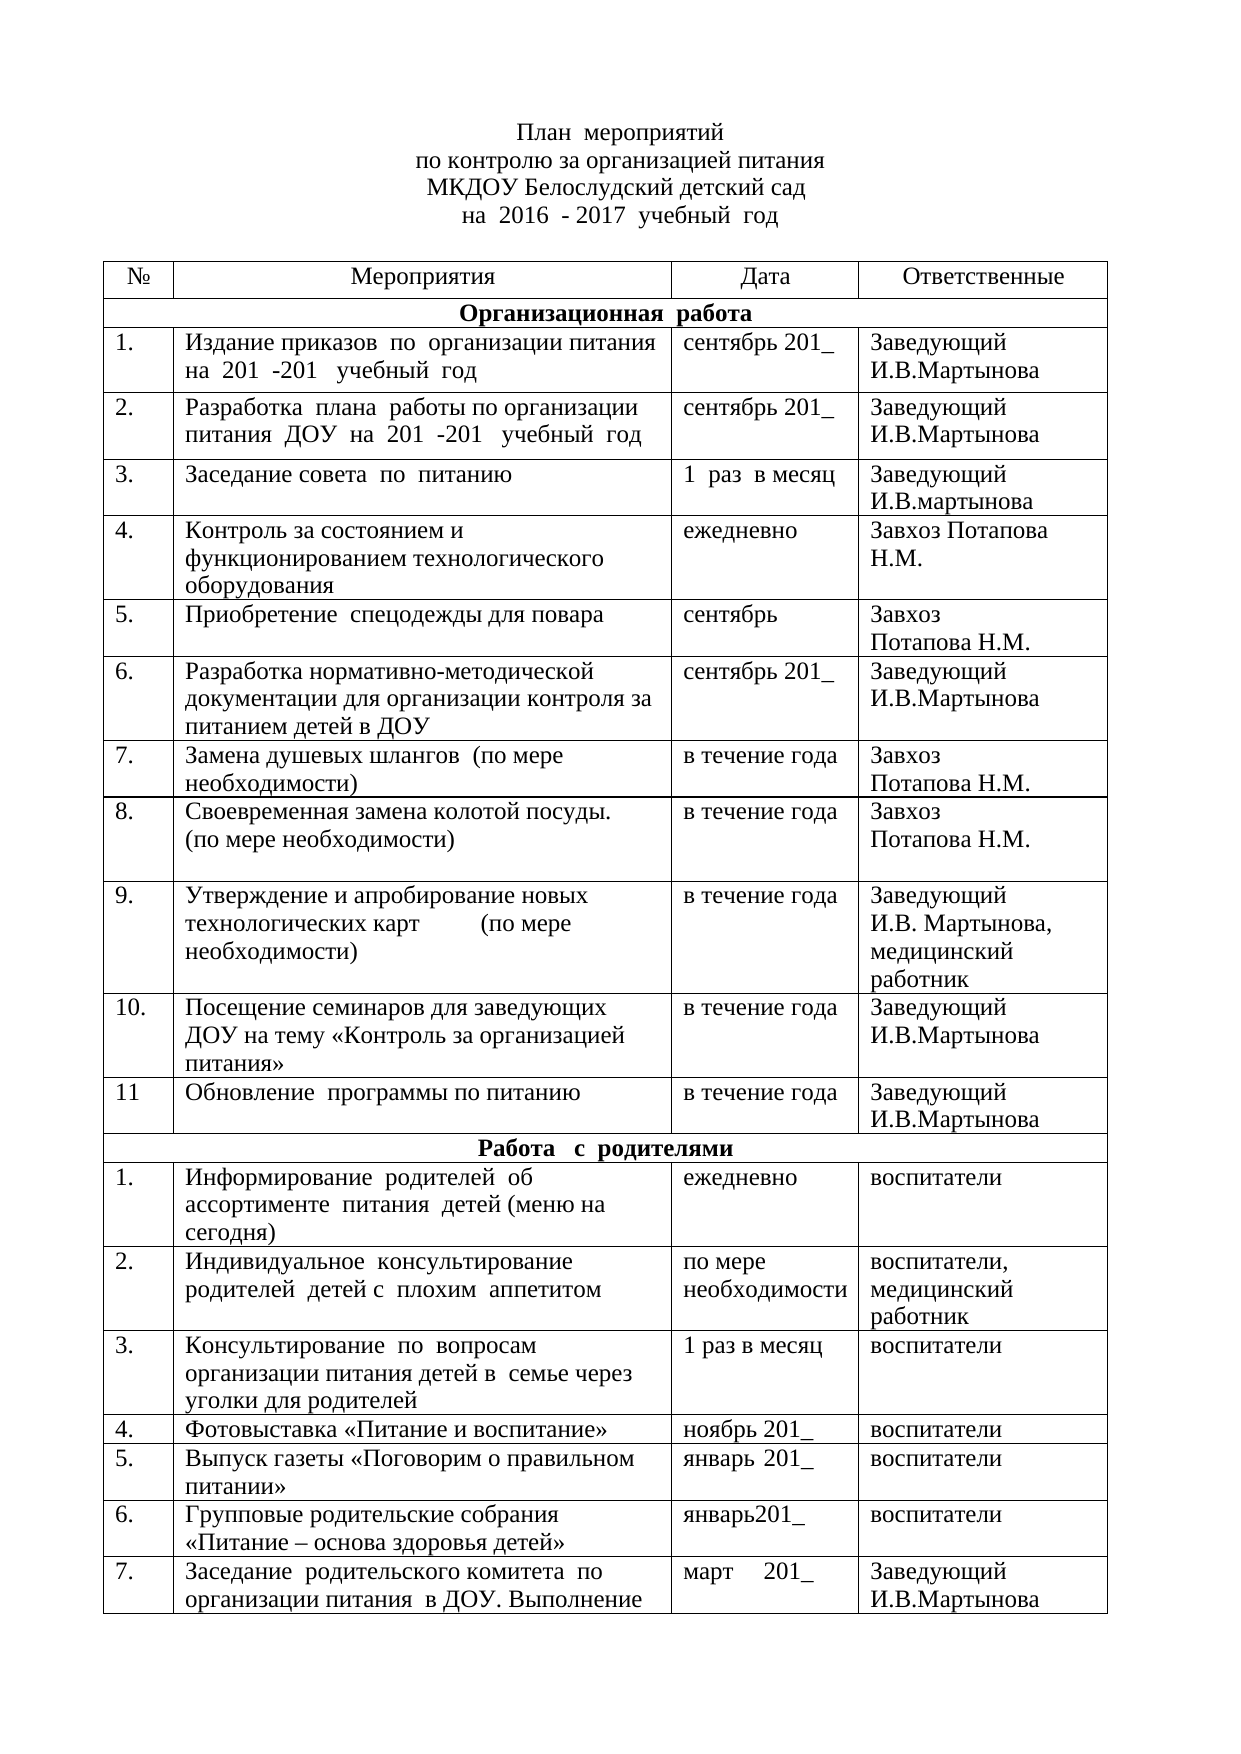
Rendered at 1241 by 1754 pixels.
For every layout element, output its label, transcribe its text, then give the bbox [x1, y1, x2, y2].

table_header Ответственные [859, 262, 1107, 298]
table_cell сентябрь [672, 600, 858, 656]
table_cell 6. [104, 1501, 173, 1556]
table_cell ежедневно [672, 516, 858, 599]
table_cell Фотовыставка «Питание и воспитание» [174, 1415, 671, 1443]
table_cell Завхоз Потапова Н.М. [859, 516, 1107, 599]
table_cell Завхоз Потапова Н.М. [859, 600, 1107, 656]
table_header Дата [672, 262, 858, 298]
text по контролю за организацией питания [118, 146, 1122, 173]
table_cell Организационная работа [104, 299, 1107, 327]
table_cell январь 201_ [672, 1444, 858, 1499]
table_cell 8. [104, 798, 173, 881]
table_cell Заведующий И.В.Мартынова [859, 328, 1107, 392]
table_cell в течение года [672, 882, 858, 992]
table_cell ежедневно [672, 1163, 858, 1246]
table_cell 5. [104, 1444, 173, 1499]
table_cell 2. [104, 1247, 173, 1330]
text на 2016 - 2017 учебный год [118, 201, 1122, 229]
table_cell Заседание совета по питанию [174, 460, 671, 515]
table_cell Заведующий И.В. Мартынова, медицинский работник [859, 882, 1107, 992]
table_cell 7. [104, 741, 173, 796]
table_cell Консультирование по вопросам организации питания детей в семье через уголки для родителей [174, 1331, 671, 1414]
table_cell Посещение семинаров для заведующих ДОУ на тему «Контроль за организацией питания» [174, 994, 671, 1077]
table_cell воспитатели [859, 1415, 1107, 1443]
table_cell Приобретение спецодежды для повара [174, 600, 671, 656]
table_cell воспитатели [859, 1331, 1107, 1414]
table_cell 5. [104, 600, 173, 656]
table_cell 6. [104, 657, 173, 740]
table_cell Замена душевых шлангов (по мере необходимости) [174, 741, 671, 796]
table_cell воспитатели [859, 1444, 1107, 1499]
table_cell Работа с родителями [104, 1134, 1107, 1162]
table_cell Индивидуальное консультирование родителей детей с плохим аппетитом [174, 1247, 671, 1330]
table_header Мероприятия [174, 262, 671, 298]
table_cell воспитатели [859, 1163, 1107, 1246]
table_cell 4. [104, 1415, 173, 1443]
table_cell Завхоз Потапова Н.М. [859, 798, 1107, 881]
table_cell Информирование родителей об ассортименте питания детей (меню на сегодня) [174, 1163, 671, 1246]
table_cell 3. [104, 460, 173, 515]
table_cell сентябрь 201_ [672, 393, 858, 459]
table_cell 1 раз в месяц [672, 460, 858, 515]
table_cell Разработка нормативно-методической документации для организации контроля за питанием детей в ДОУ [174, 657, 671, 740]
table_cell ноябрь 201_ [672, 1415, 858, 1443]
table_cell в течение года [672, 1078, 858, 1133]
table_cell Заведующий И.В.Мартынова [859, 657, 1107, 740]
table_cell март 201_ [672, 1557, 858, 1612]
table_cell Обновление программы по питанию [174, 1078, 671, 1133]
table_cell Завхоз Потапова Н.М. [859, 741, 1107, 796]
table_cell Заведующий И.В.Мартынова [859, 1078, 1107, 1133]
table_cell Контроль за состоянием и функционированием технологического оборудования [174, 516, 671, 599]
table_cell в течение года [672, 741, 858, 796]
table_cell Издание приказов по организации питания на 201 -201 учебный год [174, 328, 671, 392]
table_cell 4. [104, 516, 173, 599]
text МКДОУ Белослудский детский сад [369, 173, 1122, 201]
table_cell Заведующий И.В.Мартынова [859, 393, 1107, 459]
table_cell январь201_ [672, 1501, 858, 1556]
table_header № [104, 262, 173, 298]
table_cell Утверждение и апробирование новых технологических карт (по мере необходимости) [174, 882, 671, 992]
table_cell в течение года [672, 994, 858, 1077]
table_cell сентябрь 201_ [672, 328, 858, 392]
table_cell Заведующий И.В.мартынова [859, 460, 1107, 515]
table_cell по мере необходимости [672, 1247, 858, 1330]
table_cell 1. [104, 1163, 173, 1246]
table_cell сентябрь 201_ [672, 657, 858, 740]
text План мероприятий [118, 118, 1122, 146]
table_cell 2. [104, 393, 173, 459]
table_cell 10. [104, 994, 173, 1077]
table_cell 9. [104, 882, 173, 992]
table_cell 1 раз в месяц [672, 1331, 858, 1414]
table_cell 7. [104, 1557, 173, 1612]
table_cell 11 [104, 1078, 173, 1133]
table_cell Выпуск газеты «Поговорим о правильном питании» [174, 1444, 671, 1499]
table_cell Заведующий И.В.Мартынова [859, 1557, 1107, 1612]
table_cell воспитатели [859, 1501, 1107, 1556]
table_cell 3. [104, 1331, 173, 1414]
table_cell Групповые родительские собрания «Питание – основа здоровья детей» [174, 1501, 671, 1556]
table_cell воспитатели, медицинский работник [859, 1247, 1107, 1330]
table_cell Своевременная замена колотой посуды. (по мере необходимости) [174, 798, 671, 881]
table_cell Заседание родительского комитета по организации питания в ДОУ. Выполнение [174, 1557, 671, 1612]
table_cell 1. [104, 328, 173, 392]
table_cell в течение года [672, 798, 858, 881]
table_cell Заведующий И.В.Мартынова [859, 994, 1107, 1077]
table_cell Разработка плана работы по организации питания ДОУ на 201 -201 учебный год [174, 393, 671, 459]
